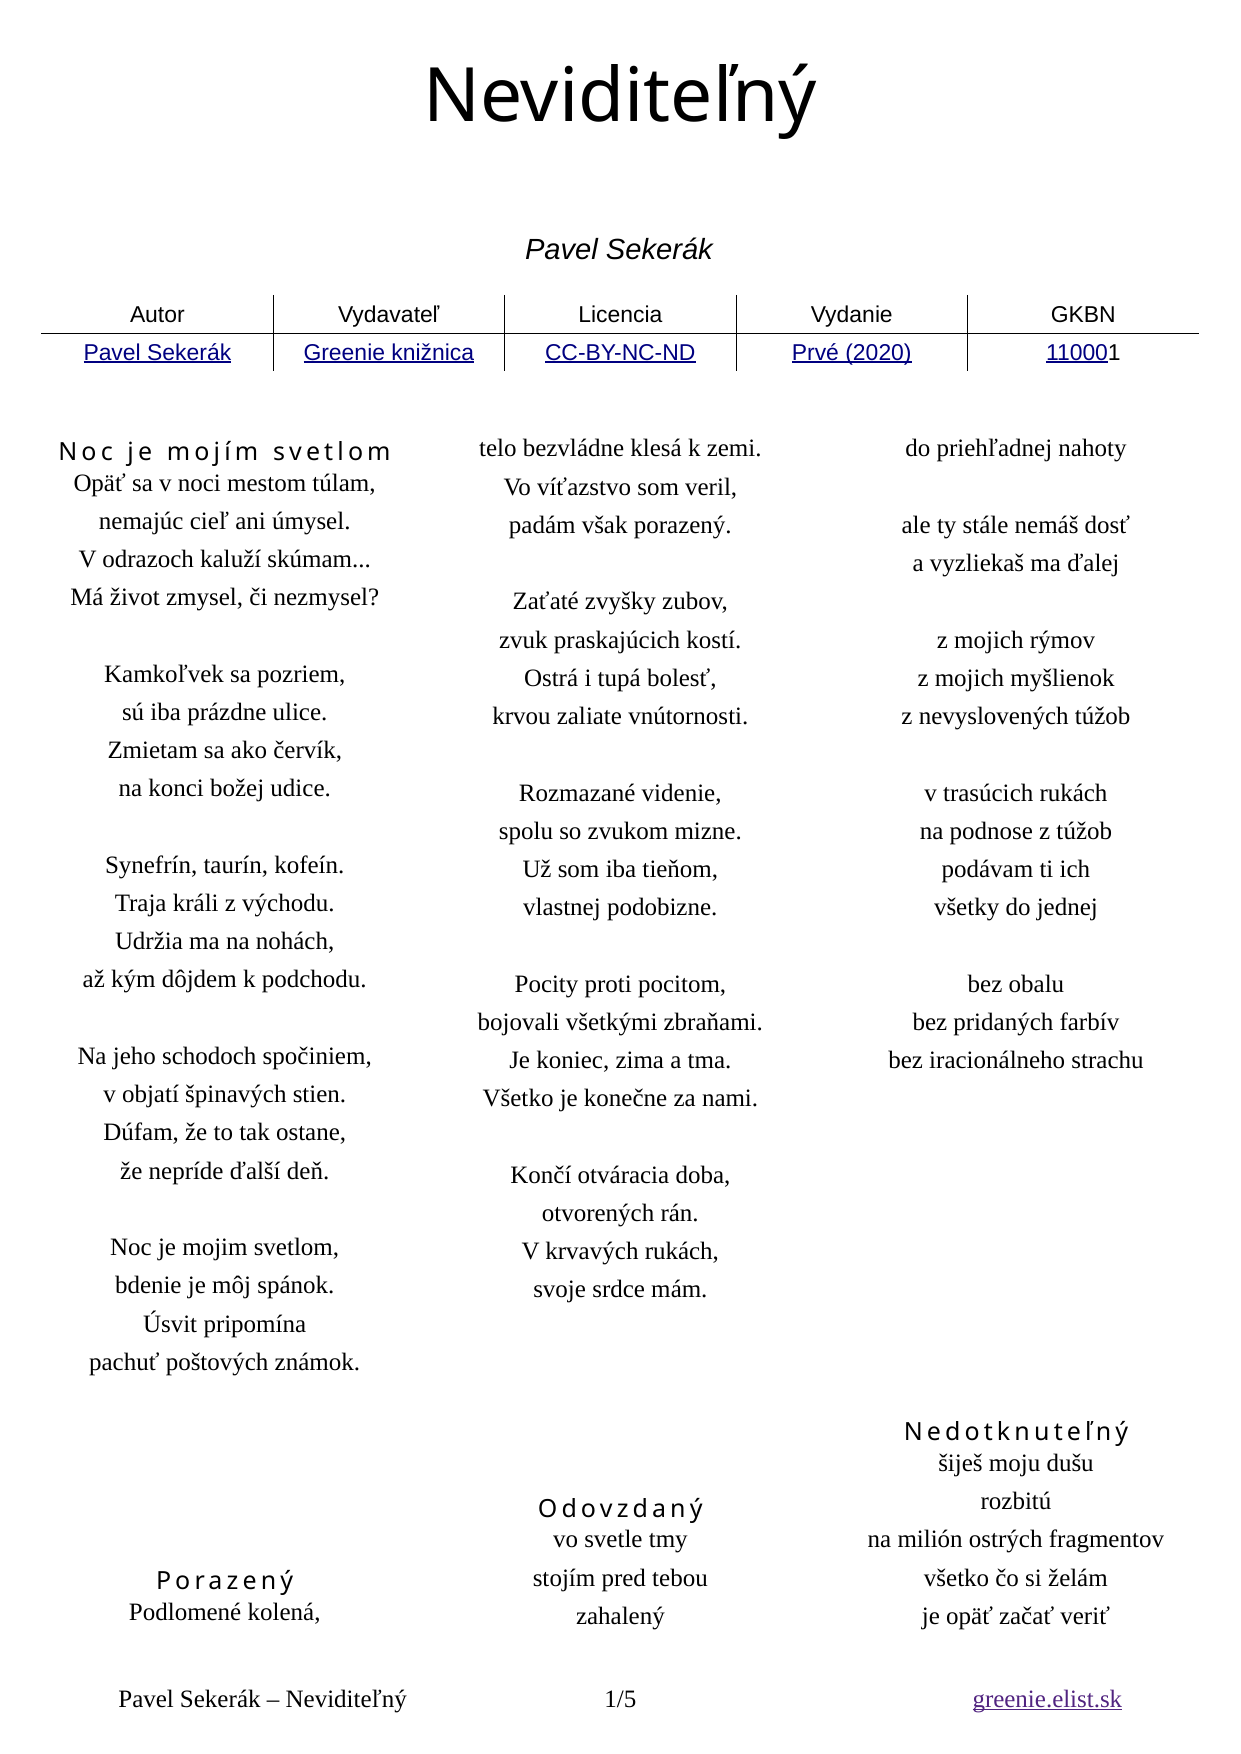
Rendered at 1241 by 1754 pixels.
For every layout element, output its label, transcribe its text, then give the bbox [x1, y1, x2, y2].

text nemajúc cieľ ani úmysel. [41, 506, 408, 534]
text Dúfam, že to tak ostane, [41, 1117, 408, 1146]
text bdenie je môj spánok. [41, 1270, 408, 1299]
subtitle Porazený [41, 1563, 408, 1597]
text ale ty stále nemáš dosť [833, 510, 1199, 539]
text vlastnej podobizne. [437, 892, 803, 921]
text vo svetle tmy [437, 1524, 803, 1553]
text Synefrín, taurín, kofeín. [41, 850, 408, 879]
text do priehľadnej nahoty [833, 433, 1199, 462]
text Zmietam sa ako červík, [41, 735, 408, 764]
subtitle Nedotknuteľný [833, 1414, 1199, 1448]
text až kým dôjdem k podchodu. [41, 964, 408, 993]
text Končí otváracia doba, [437, 1160, 803, 1189]
text Ostrá i tupá bolesť, [437, 663, 803, 692]
text z nevyslovených túžob [833, 701, 1199, 730]
text Rozmazané videnie, [437, 778, 803, 806]
text v objatí špinavých stien. [41, 1079, 408, 1108]
text Traja králi z východu. [41, 888, 408, 917]
text v trasúcich rukách [833, 778, 1199, 806]
subtitle Odovzdaný [437, 1491, 803, 1524]
text šiješ moju dušu [833, 1448, 1199, 1477]
table_cell Greenie knižnica [274, 334, 504, 371]
text sú iba prázdne ulice. [41, 697, 408, 726]
text je opäť začať veriť [833, 1601, 1199, 1630]
table_cell Prvé (2020) [737, 334, 967, 371]
text svoje srdce mám. [437, 1274, 803, 1303]
text Noc je mojim svetlom, [41, 1232, 408, 1261]
text stojím pred tebou [437, 1563, 803, 1592]
text bez pridaných farbív [833, 1007, 1199, 1036]
text Kamkoľvek sa pozriem, [41, 659, 408, 687]
text Zaťaté zvyšky zubov, [437, 586, 803, 615]
text všetky do jednej [833, 892, 1199, 921]
table_header Vydanie [737, 295, 967, 333]
text na podnose z túžob [833, 816, 1199, 844]
text Udržia ma na nohách, [41, 926, 408, 955]
text Vo víťazstvo som veril, [437, 472, 803, 501]
text pachuť poštových známok. [41, 1347, 408, 1376]
text z mojich myšlienok [833, 663, 1199, 692]
text otvorených rán. [437, 1198, 803, 1227]
text na milión ostrých fragmentov [833, 1524, 1199, 1553]
table_cell Pavel Sekerák [41, 334, 273, 371]
text V krvavých rukách, [437, 1236, 803, 1265]
table_cell CC-BY-NC-ND [505, 334, 736, 371]
text spolu so zvukom mizne. [437, 816, 803, 844]
text bez obalu [833, 969, 1199, 997]
text podávam ti ich [833, 854, 1199, 883]
table_header GKBN [968, 295, 1199, 333]
subtitle Pavel Sekerák [41, 232, 1199, 266]
text V odrazoch kaluží skúmam... [41, 544, 408, 573]
text bez iracionálneho strachu [833, 1045, 1199, 1074]
table_header Autor [41, 295, 273, 333]
text všetko čo si želám [833, 1563, 1199, 1592]
text krvou zaliate vnútornosti. [437, 701, 803, 730]
text Má život zmysel, či nezmysel? [41, 582, 408, 611]
text zvuk praskajúcich kostí. [437, 625, 803, 653]
text Na jeho schodoch spočiniem, [41, 1041, 408, 1070]
table_header Licencia [505, 295, 736, 333]
text bojovali všetkými zbraňami. [437, 1007, 803, 1036]
text Všetko je konečne za nami. [437, 1083, 803, 1112]
text padám však porazený. [437, 510, 803, 539]
table_header Vydavateľ [274, 295, 504, 333]
text na konci božej udice. [41, 773, 408, 802]
text a vyzliekaš ma ďalej [833, 548, 1199, 577]
subtitle Noc je mojím svetlom [41, 433, 408, 468]
text Úsvit pripomína [41, 1309, 408, 1337]
text Podlomené kolená, [41, 1597, 408, 1626]
text Opäť sa v noci mestom túlam, [41, 468, 408, 496]
text Je koniec, zima a tma. [437, 1045, 803, 1074]
text telo bezvládne klesá k zemi. [437, 433, 803, 462]
text Pocity proti pocitom, [437, 969, 803, 997]
text zahalený [437, 1601, 803, 1630]
text Už som iba tieňom, [437, 854, 803, 883]
table_cell 110001 [968, 334, 1199, 371]
text že nepríde ďalší deň. [41, 1156, 408, 1184]
text rozbitú [833, 1486, 1199, 1515]
text z mojich rýmov [833, 625, 1199, 653]
subtitle Neviditeľný [41, 41, 1199, 143]
